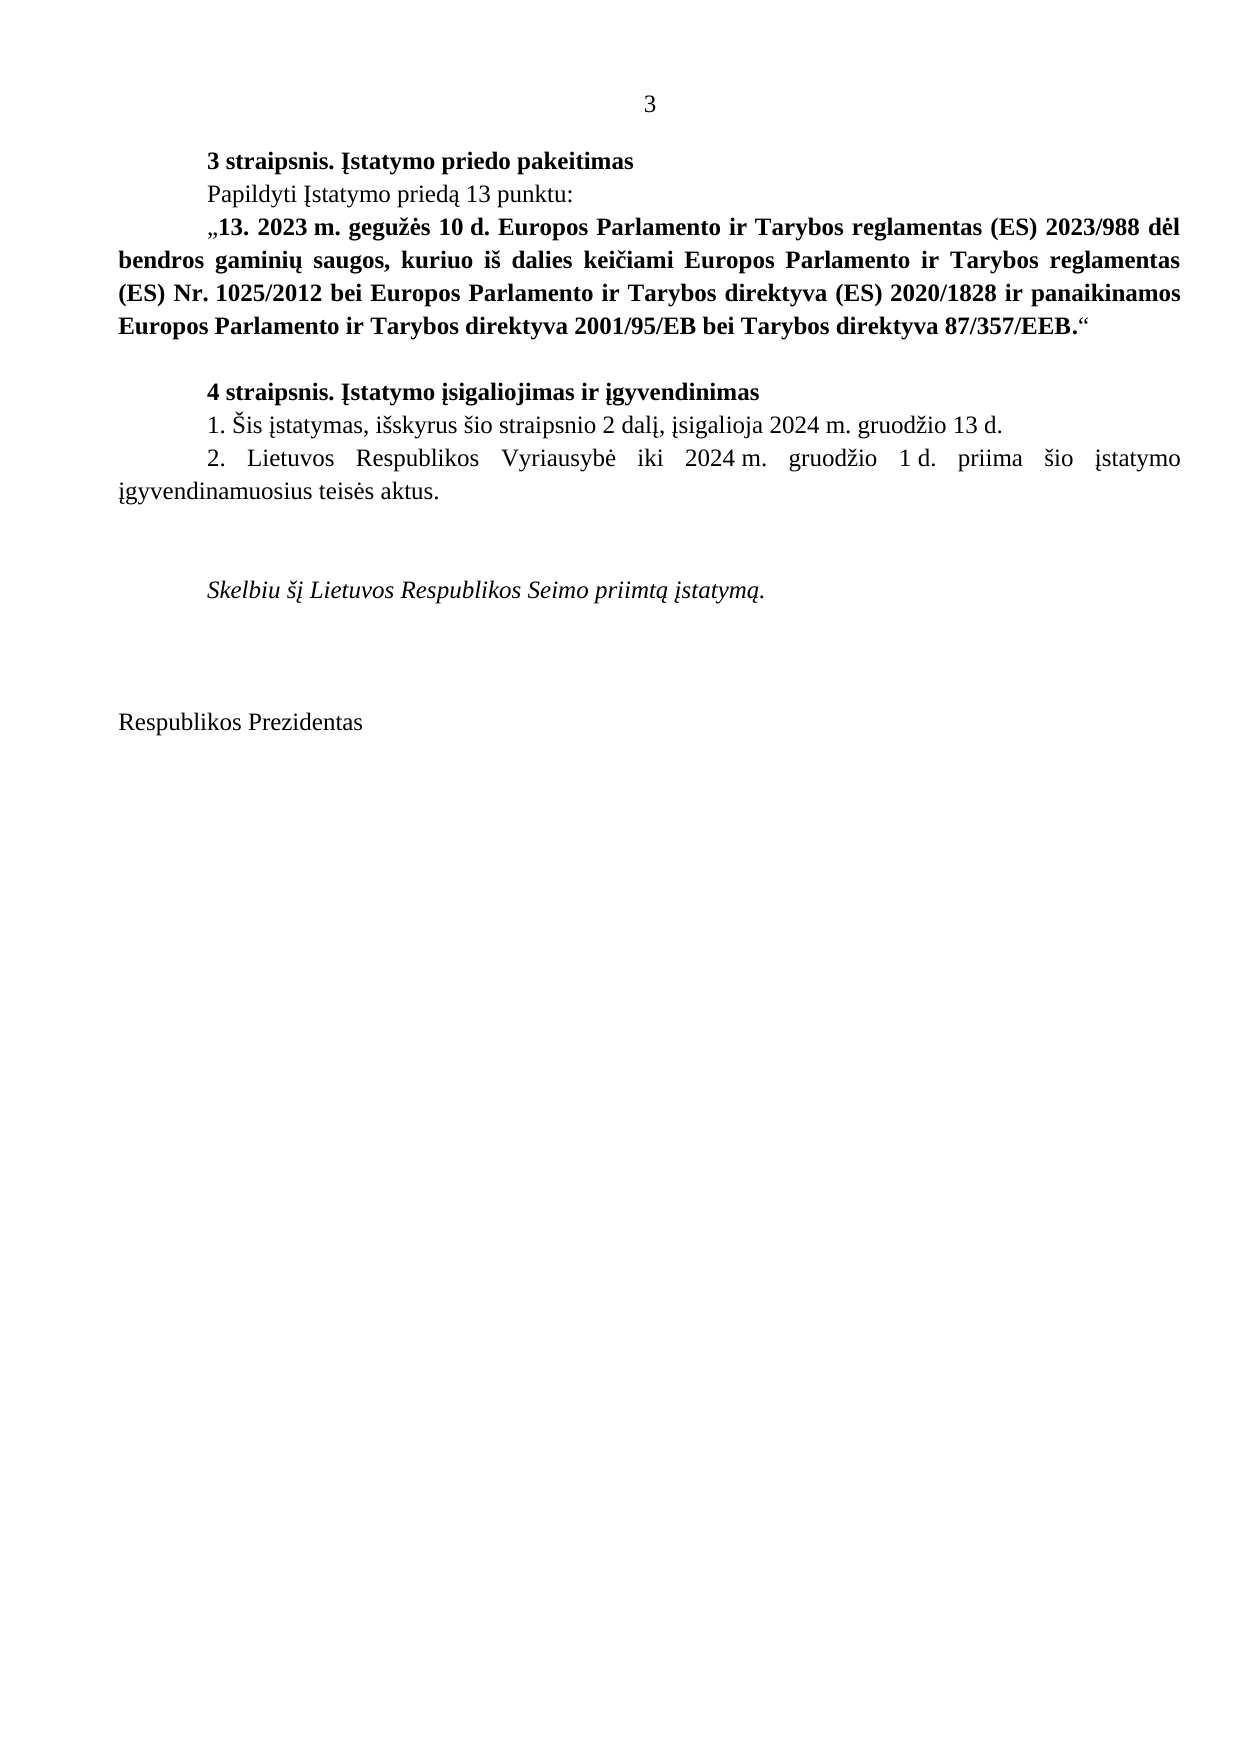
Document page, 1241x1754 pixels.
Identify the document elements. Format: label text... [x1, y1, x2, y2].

text 4 straipsnis. Įstatymo įsigaliojimas ir įgyvendinimas [118, 377, 1181, 406]
text „13. 2023 m. gegužės 10 d. Europos Parlamento ir Tarybos reglamentas (ES) 2023/988 dėl bendros gaminių saugos, kuriuo iš dalies keičiami Europos Parlamento ir Tarybos reglamentas (ES) Nr. 1025/2012 bei Europos Parlamento ir Tarybos direktyva (ES) 2020/1828 ir panaikinamos Europos Parlamento ir Tarybos direktyva 2001/95/EB bei Tarybos direktyva 87/357/EEB.“ [118, 212, 1181, 340]
text 2. Lietuvos Respublikos Vyriausybė iki 2024 m. gruodžio 1 d. priima šio įstatymo įgyvendinamuosius teisės aktus. [118, 443, 1181, 505]
text Papildyti Įstatymo priedą 13 punktu: [118, 179, 1181, 208]
text Respublikos Prezidentas [118, 707, 1181, 736]
text 1. Šis įstatymas, išskyrus šio straipsnio 2 dalį, įsigalioja 2024 m. gruodžio 13 d. [118, 410, 1181, 439]
text Skelbiu šį Lietuvos Respublikos Seimo priimtą įstatymą. [118, 575, 1181, 604]
text 3 straipsnis. Įstatymo priedo pakeitimas [118, 146, 1181, 175]
